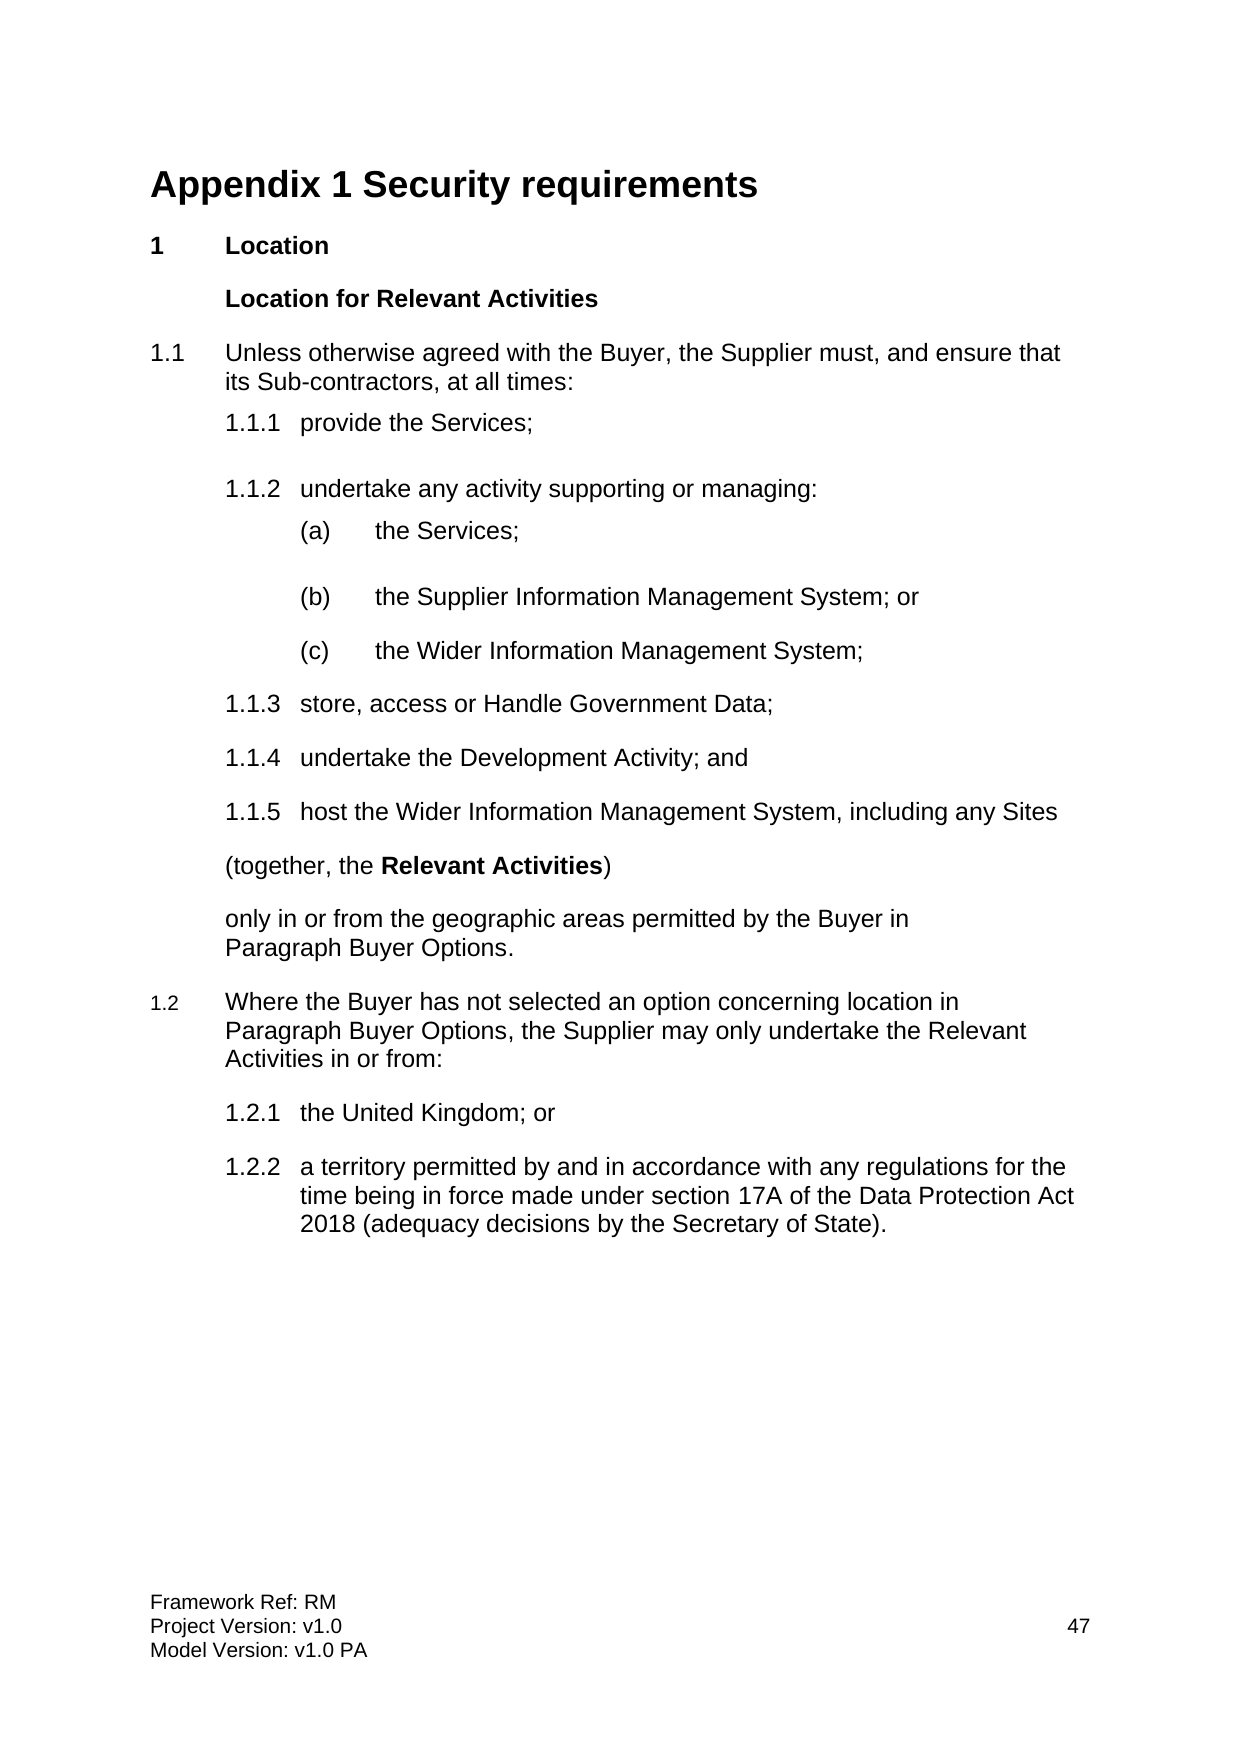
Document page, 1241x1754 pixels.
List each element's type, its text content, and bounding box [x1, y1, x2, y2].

list provide the Services; [225, 408, 1091, 437]
list Location [150, 231, 1091, 259]
list Unless otherwise agreed with the Buyer, the Supplier must, and ensure that its Sub-contractors, at all times: [150, 338, 1091, 396]
list the Supplier Information Management System; or [300, 582, 1091, 611]
list store, access or Handle Government Data; [225, 689, 1091, 718]
list undertake any activity supporting or managing: [225, 474, 1091, 503]
list only in or from the geographic areas permitted by the Buyer in Paragraph 1. [225, 904, 1091, 962]
list Security requirements [150, 162, 1091, 206]
text Location for Relevant Activities [225, 284, 1091, 313]
list the Services; [300, 516, 1091, 544]
list a territory permitted by and in accordance with any regulations for the time being in force made under section 17A of the Data Protection Act 2018 (adequacy decisions by the Secretary of State). [225, 1152, 1091, 1238]
list undertake the Development Activity; and [225, 743, 1091, 772]
list host the Wider Information Management System, including any Sites [225, 797, 1091, 826]
list the United Kingdom; or [225, 1098, 1091, 1127]
list (together, the Relevant Activities) [225, 851, 1091, 879]
list Where the Buyer has not selected an option concerning location in Paragraph 1, the Supplier may only undertake the Relevant Activities in or from: [150, 987, 1091, 1073]
list the Wider Information Management System; [300, 636, 1091, 664]
